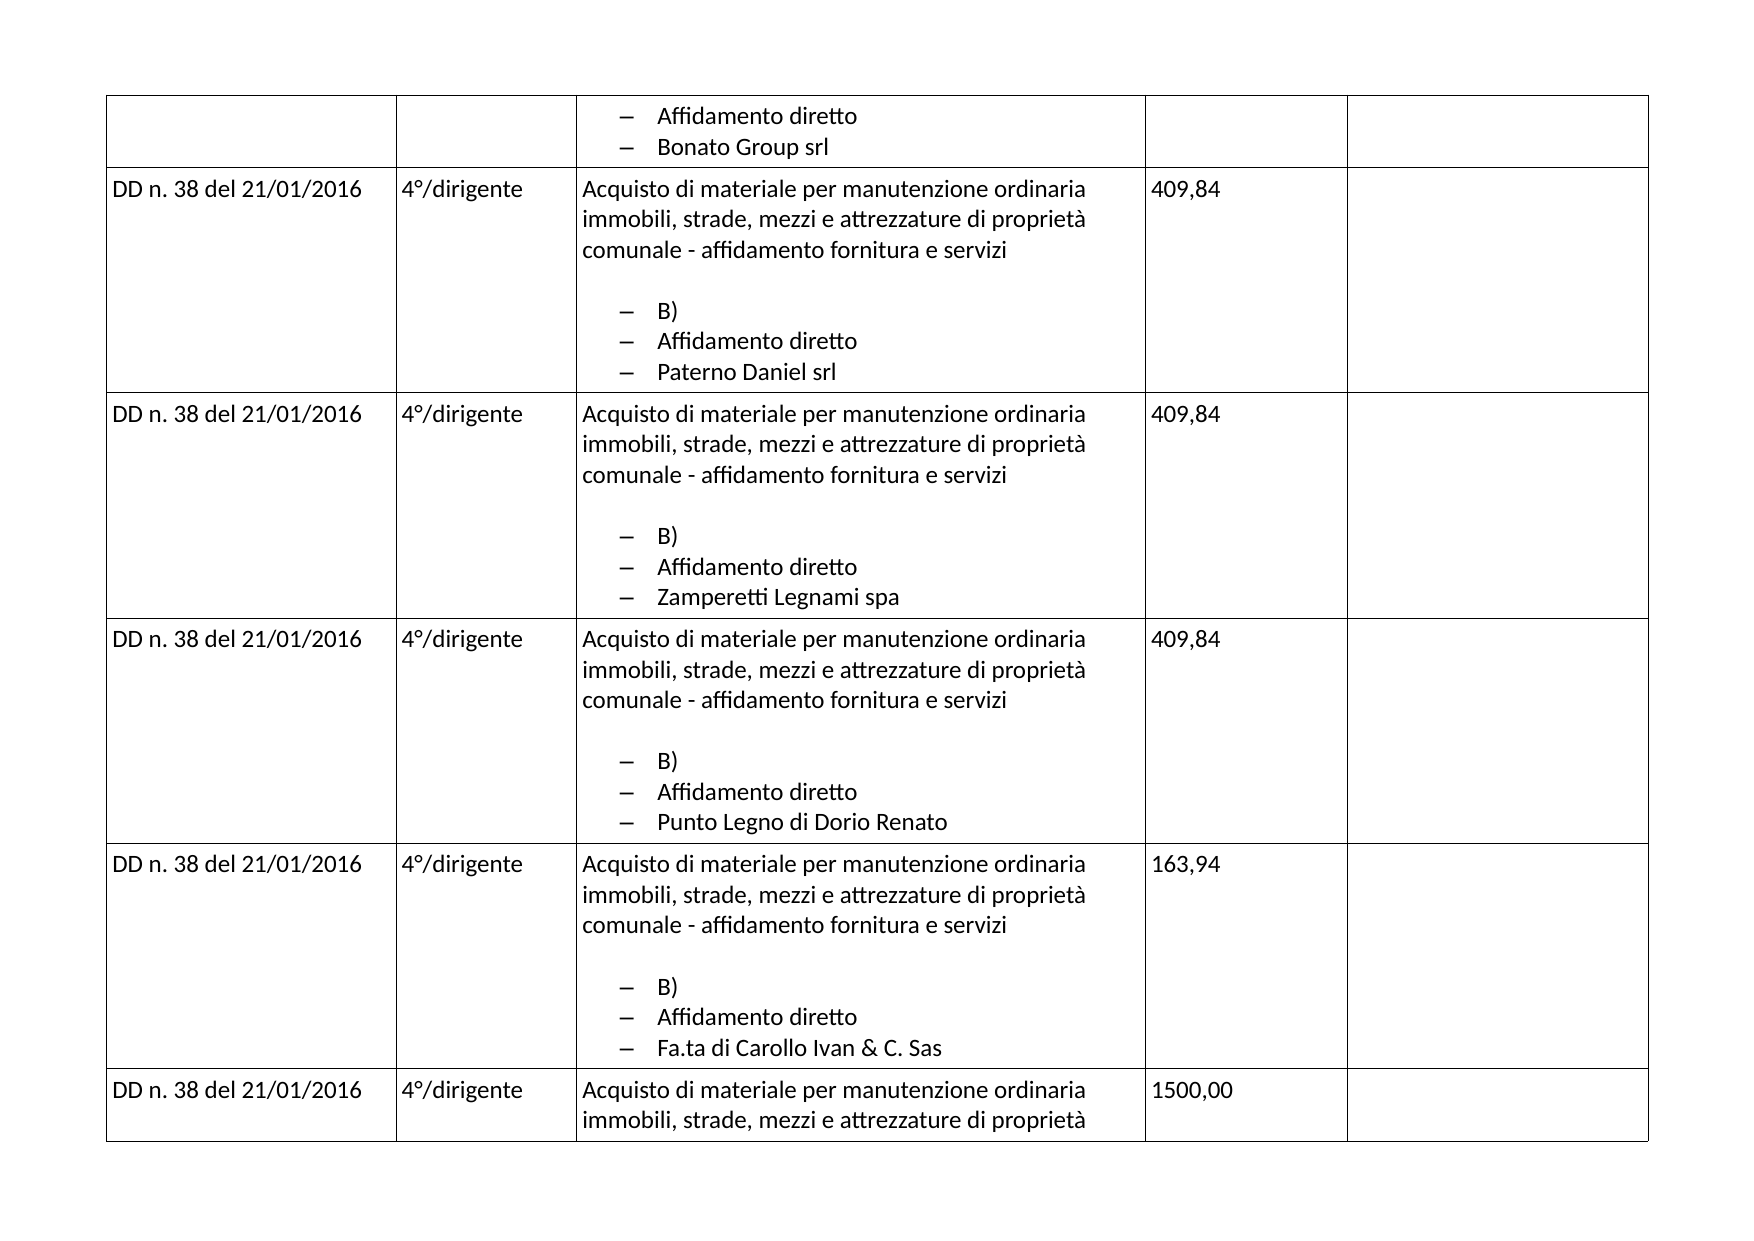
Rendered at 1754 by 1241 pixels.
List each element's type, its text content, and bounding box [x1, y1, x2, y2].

table_cell [1146, 96, 1347, 167]
table_cell 409,84 [1146, 168, 1347, 392]
table_cell [1348, 619, 1648, 843]
table_cell Acquisto di materiale per manutenzione ordinaria immobili, strade, mezzi e attrezzature di proprietà comunale - affidamento fornitura e servizi B) Affidamento diretto Paterno Daniel srl [577, 168, 1145, 392]
table_cell Acquisto di materiale per manutenzione ordinaria immobili, strade, mezzi e attrezzature di proprietà comunale - affidamento fornitura e servizi B) Affidamento diretto Punto Legno di Dorio Renato [577, 619, 1145, 843]
table_cell Acquisto di materiale per manutenzione ordinaria immobili, strade, mezzi e attrezzature di proprietà [577, 1069, 1145, 1141]
table_cell 4°/dirigente [397, 1069, 576, 1141]
table_cell 4°/dirigente [397, 619, 576, 843]
table_cell [1348, 844, 1648, 1068]
table_cell Acquisto di materiale per manutenzione ordinaria immobili, strade, mezzi e attrezzature di proprietà comunale - affidamento fornitura e servizi B) Affidamento diretto Bonato Group srl [577, 96, 1145, 167]
table_cell [1348, 1069, 1648, 1141]
table_cell DD n. 38 del 21/01/2016 [107, 393, 396, 617]
table_cell 1500,00 [1146, 1069, 1347, 1141]
table_cell [397, 96, 576, 167]
table_cell 163,94 [1146, 844, 1347, 1068]
table_cell 4°/dirigente [397, 844, 576, 1068]
table_cell DD n. 38 del 21/01/2016 [107, 1069, 396, 1141]
table_cell [1348, 168, 1648, 392]
table_cell [1348, 393, 1648, 617]
table_cell DD n. 38 del 21/01/2016 [107, 619, 396, 843]
table_cell DD n. 38 del 21/01/2016 [107, 168, 396, 392]
table_cell 4°/dirigente [397, 168, 576, 392]
table_cell Acquisto di materiale per manutenzione ordinaria immobili, strade, mezzi e attrezzature di proprietà comunale - affidamento fornitura e servizi B) Affidamento diretto Fa.ta di Carollo Ivan & C. Sas [577, 844, 1145, 1068]
table_cell Acquisto di materiale per manutenzione ordinaria immobili, strade, mezzi e attrezzature di proprietà comunale - affidamento fornitura e servizi B) Affidamento diretto Zamperetti Legnami spa [577, 393, 1145, 617]
table_cell 409,84 [1146, 393, 1347, 617]
table_cell [107, 96, 396, 167]
table_cell 409,84 [1146, 619, 1347, 843]
table_cell DD n. 38 del 21/01/2016 [107, 844, 396, 1068]
table_cell [1348, 96, 1648, 167]
table_cell 4°/dirigente [397, 393, 576, 617]
